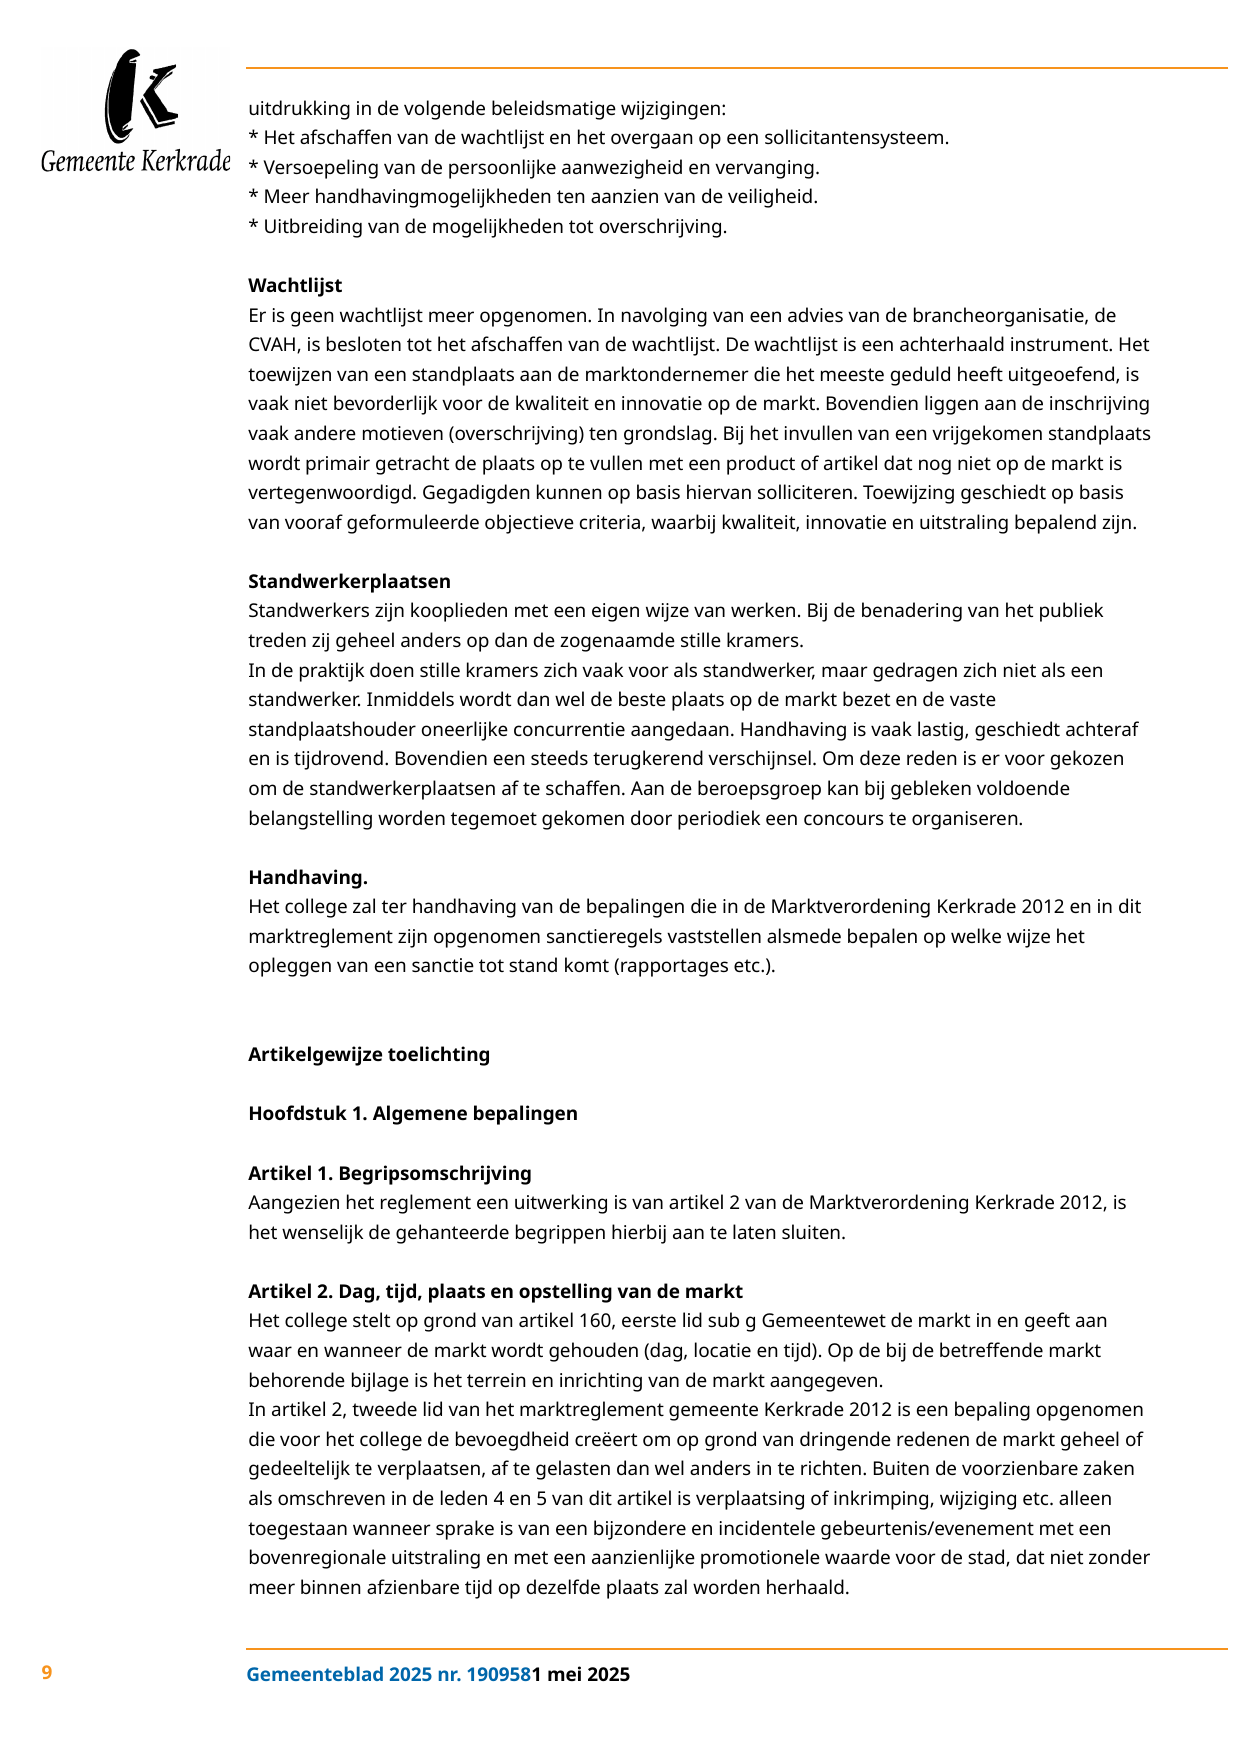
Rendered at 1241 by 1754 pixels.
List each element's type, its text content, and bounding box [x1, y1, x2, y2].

text Aangezien het reglement een uitwerking is van artikel 2 van de Marktverordening Kerkrade 2012, is het wenselijk de gehanteerde begrippen hierbij aan te laten sluiten. [248, 1189, 1152, 1245]
text Wachtlijst [248, 272, 1152, 298]
text Er is geen wachtlijst meer opgenomen. In navolging van een advies van de brancheorganisatie, de CVAH, is besloten tot het afschaffen van de wachtlijst. De wachtlijst is een achterhaald instrument. Het toewijzen van een standplaats aan de marktondernemer die het meeste geduld heeft uitgeoefend, is vaak niet bevorderlijk voor de kwaliteit en innovatie op de markt. Bovendien liggen aan de inschrijving vaak andere motieven (overschrijving) ten grondslag. Bij het invullen van een vrijgekomen standplaats wordt primair getracht de plaats op te vullen met een product of artikel dat nog niet op de markt is vertegenwoordigd. Gegadigden kunnen op basis hiervan solliciteren. Toewijzing geschiedt op basis van vooraf geformuleerde objectieve criteria, waarbij kwaliteit, innovatie en uitstraling bepalend zijn. [248, 302, 1152, 535]
text Artikel 1. Begripsomschrijving [248, 1160, 1152, 1186]
text * Versoepeling van de persoonlijke aanwezigheid en vervanging. [248, 154, 1152, 180]
text Hoofdstuk 1. Algemene bepalingen [248, 1101, 1152, 1126]
text In artikel 2, tweede lid van het marktreglement gemeente Kerkrade 2012 is een bepaling opgenomen die voor het college de bevoegdheid creëert om op grond van dringende redenen de markt geheel of gedeeltelijk te verplaatsen, af te gelasten dan wel anders in te richten. Buiten de voorzienbare zaken als omschreven in de leden 4 en 5 van dit artikel is verplaatsing of inkrimping, wijziging etc. alleen toegestaan wanneer sprake is van een bijzondere en incidentele gebeurtenis/evenement met een bovenregionale uitstraling en met een aanzienlijke promotionele waarde voor de stad, dat niet zonder meer binnen afzienbare tijd op dezelfde plaats zal worden herhaald. [248, 1396, 1152, 1600]
text Het college stelt op grond van artikel 160, eerste lid sub g Gemeentewet de markt in en geeft aan waar en wanneer de markt wordt gehouden (dag, locatie en tijd). Op de bij de betreffende markt behorende bijlage is het terrein en inrichting van de markt aangegeven. [248, 1308, 1152, 1393]
text Handhaving. [248, 864, 1152, 890]
text Het college zal ter handhaving van de bepalingen die in de Marktverordening Kerkrade 2012 en in dit marktreglement zijn opgenomen sanctieregels vaststellen alsmede bepalen op welke wijze het opleggen van een sanctie tot stand komt (rapportages etc.). [248, 893, 1152, 978]
text * Het afschaffen van de wachtlijst en het overgaan op een sollicitantensysteem. [248, 124, 1152, 150]
picture [41, 47, 231, 172]
text * Meer handhavingmogelijkheden ten aanzien van de veiligheid. [248, 183, 1152, 209]
text uitdrukking in de volgende beleidsmatige wijzigingen: [248, 95, 1152, 121]
text In de praktijk doen stille kramers zich vaak voor als standwerker, maar gedragen zich niet als een standwerker. Inmiddels wordt dan wel de beste plaats op de markt bezet en de vaste standplaatshouder oneerlijke concurrentie aangedaan. Handhaving is vaak lastig, geschiedt achteraf en is tijdrovend. Bovendien een steeds terugkerend verschijnsel. Om deze reden is er voor gekozen om de standwerkerplaatsen af te schaffen. Aan de beroepsgroep kan bij gebleken voldoende belangstelling worden tegemoet gekomen door periodiek een concours te organiseren. [248, 657, 1152, 831]
text Standwerkers zijn kooplieden met een eigen wijze van werken. Bij de benadering van het publiek treden zij geheel anders op dan de zogenaamde stille kramers. [248, 598, 1152, 653]
text Standwerkerplaatsen [248, 568, 1152, 594]
text Artikel 2. Dag, tijd, plaats en opstelling van de markt [248, 1278, 1152, 1304]
text * Uitbreiding van de mogelijkheden tot overschrijving. [248, 213, 1152, 239]
text Artikelgewijze toelichting [248, 1041, 1152, 1067]
